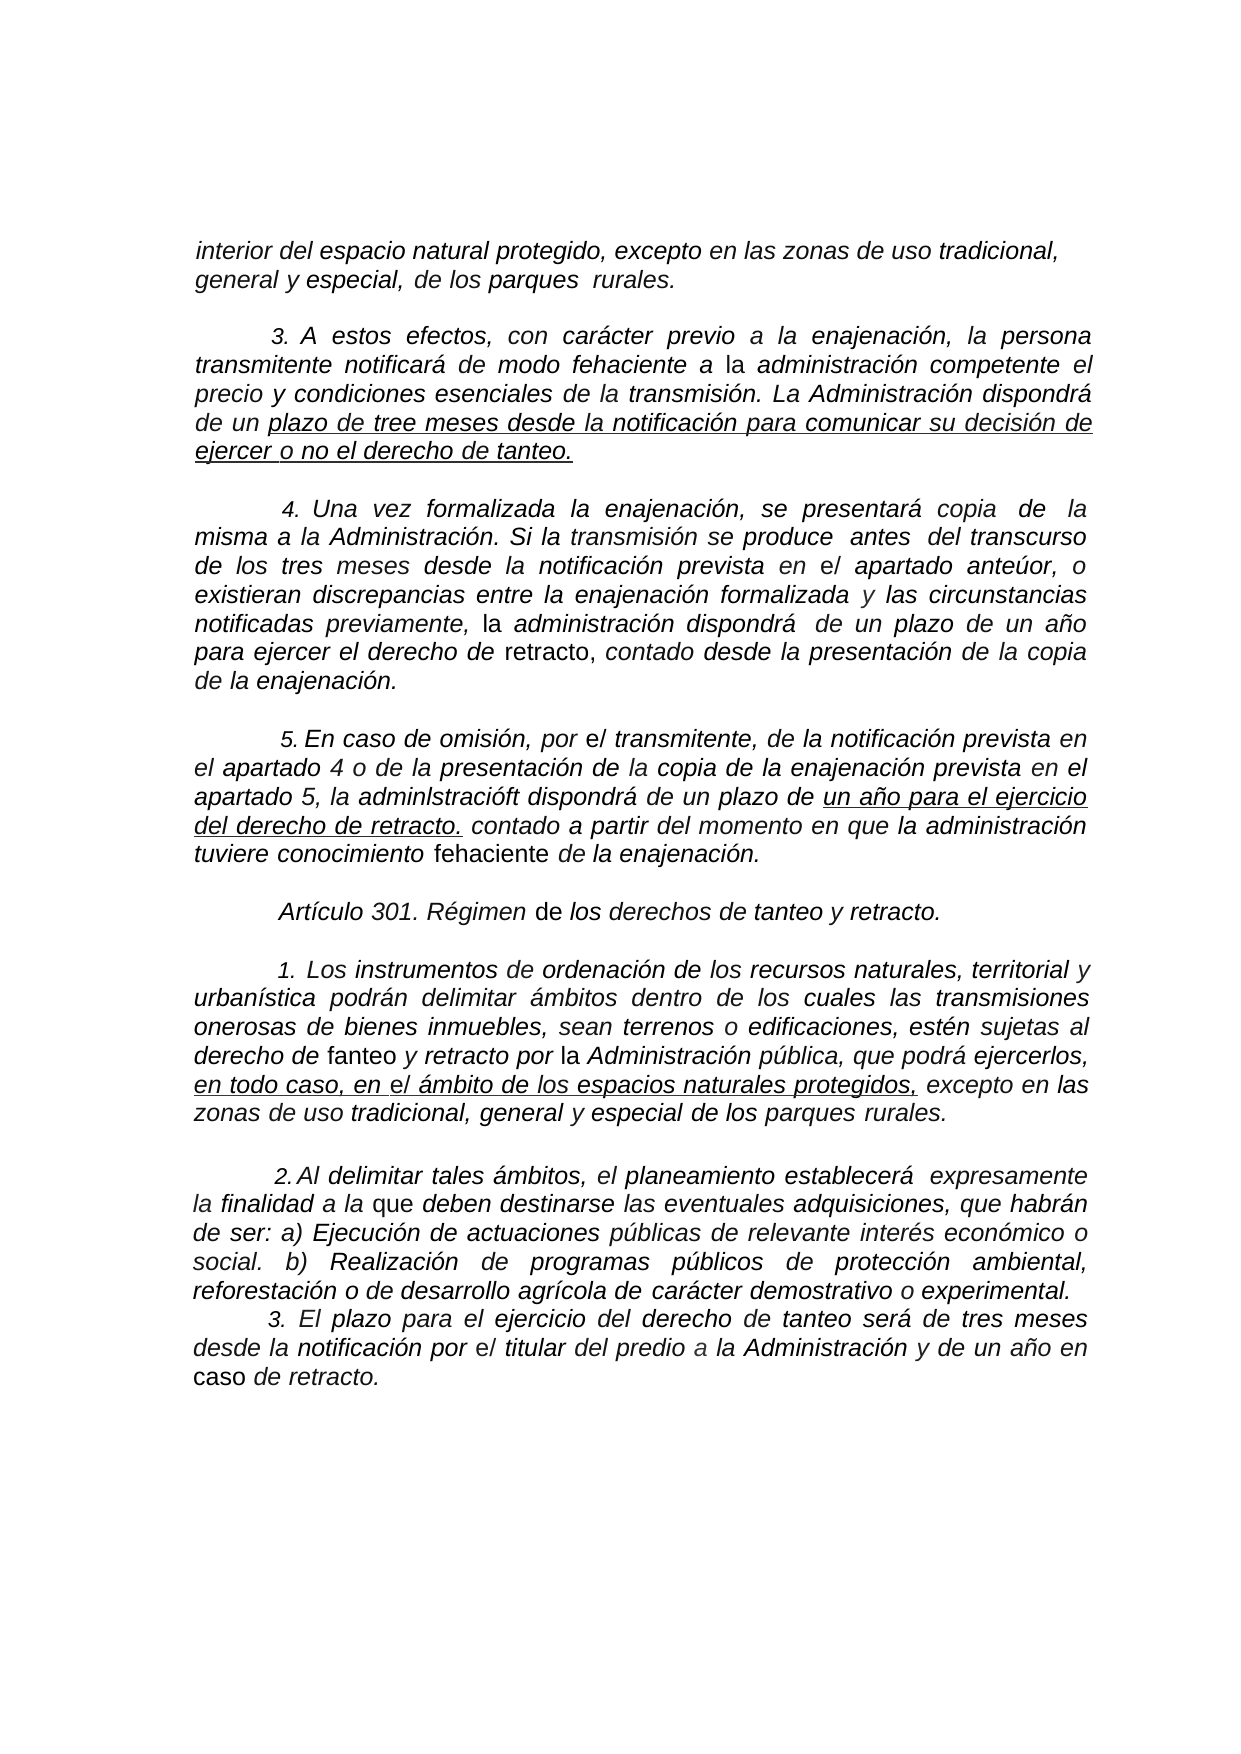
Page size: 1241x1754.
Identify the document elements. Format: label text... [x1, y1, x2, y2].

list Al delimitar tales ámbitos, el planeamiento establecerá expresamente la finalidad a la que deben destinarse las eventuales adquisiciones, que habrán de ser: a) Ejecución de actuaciones públicas de relevante interés económico o social. b) Realización de programas públicos de protección ambiental, reforestación o de desarrollo agrícola de carácter demostrativo o experimental. [193, 1161, 1088, 1304]
list A estos efectos, con carácter previo a la enajenación, la persona transmitente notificará de modo fehaciente a la administración competente el precio y condiciones esenciales de la transmisión. La Administración dispondrá de un plazo de tree meses desde la notificación para comunicar su decisión de ejercer o no el derecho de tanteo. [195, 321, 1092, 465]
list Los instrumentos de ordenación de los recursos naturales, territorial y urbanística podrán delimitar ámbitos dentro de los cuales las transmisiones onerosas de bienes inmuebles, sean terrenos o edificaciones, estén sujetas al derecho de fanteo y retracto por la Administración pública, que podrá ejercerlos, en todo caso, en e/ ámbito de los espacios naturales protegidos, excepto en las zonas de uso tradicional, general y especial de los parques rurales. [194, 955, 1089, 1127]
list Una vez formalizada la enajenación, se presentará copia de la misma a la Administración. Si la transmisión se produce antes del transcurso de los tres meses desde la notificación prevista en e/ apartado anteúor, o existieran discrepancias entre la enajenación formalizada y las circunstancias notificadas previamente, la administración dispondrá de un plazo de un año para ejercer el derecho de retracto, contado desde la presentación de la copia de la enajenación. [194, 494, 1087, 695]
list El plazo para el ejercicio del derecho de tanteo será de tres meses desde la notificación por e/ titular del predio a la Administración y de un año en caso de retracto. [193, 1304, 1088, 1391]
list En caso de omisión, por e/ transmitente, de la notificación prevista en el apartado 4 o de la presentación de la copia de la enajenación prevista en el apartado 5, la adminlstracióft dispondrá de un plazo de un año para el ejercicio del derecho de retracto. contado a partir del momento en que la administración tuviere conocimiento fehaciente de la enajenación. [194, 724, 1087, 868]
text interior del espacio natural protegido, excepto en las zonas de uso tradicional, general y especial, de los parques rurales. [195, 236, 1109, 293]
text Artículo 301. Régimen de los derechos de tanteo y retracto. [279, 897, 1240, 926]
